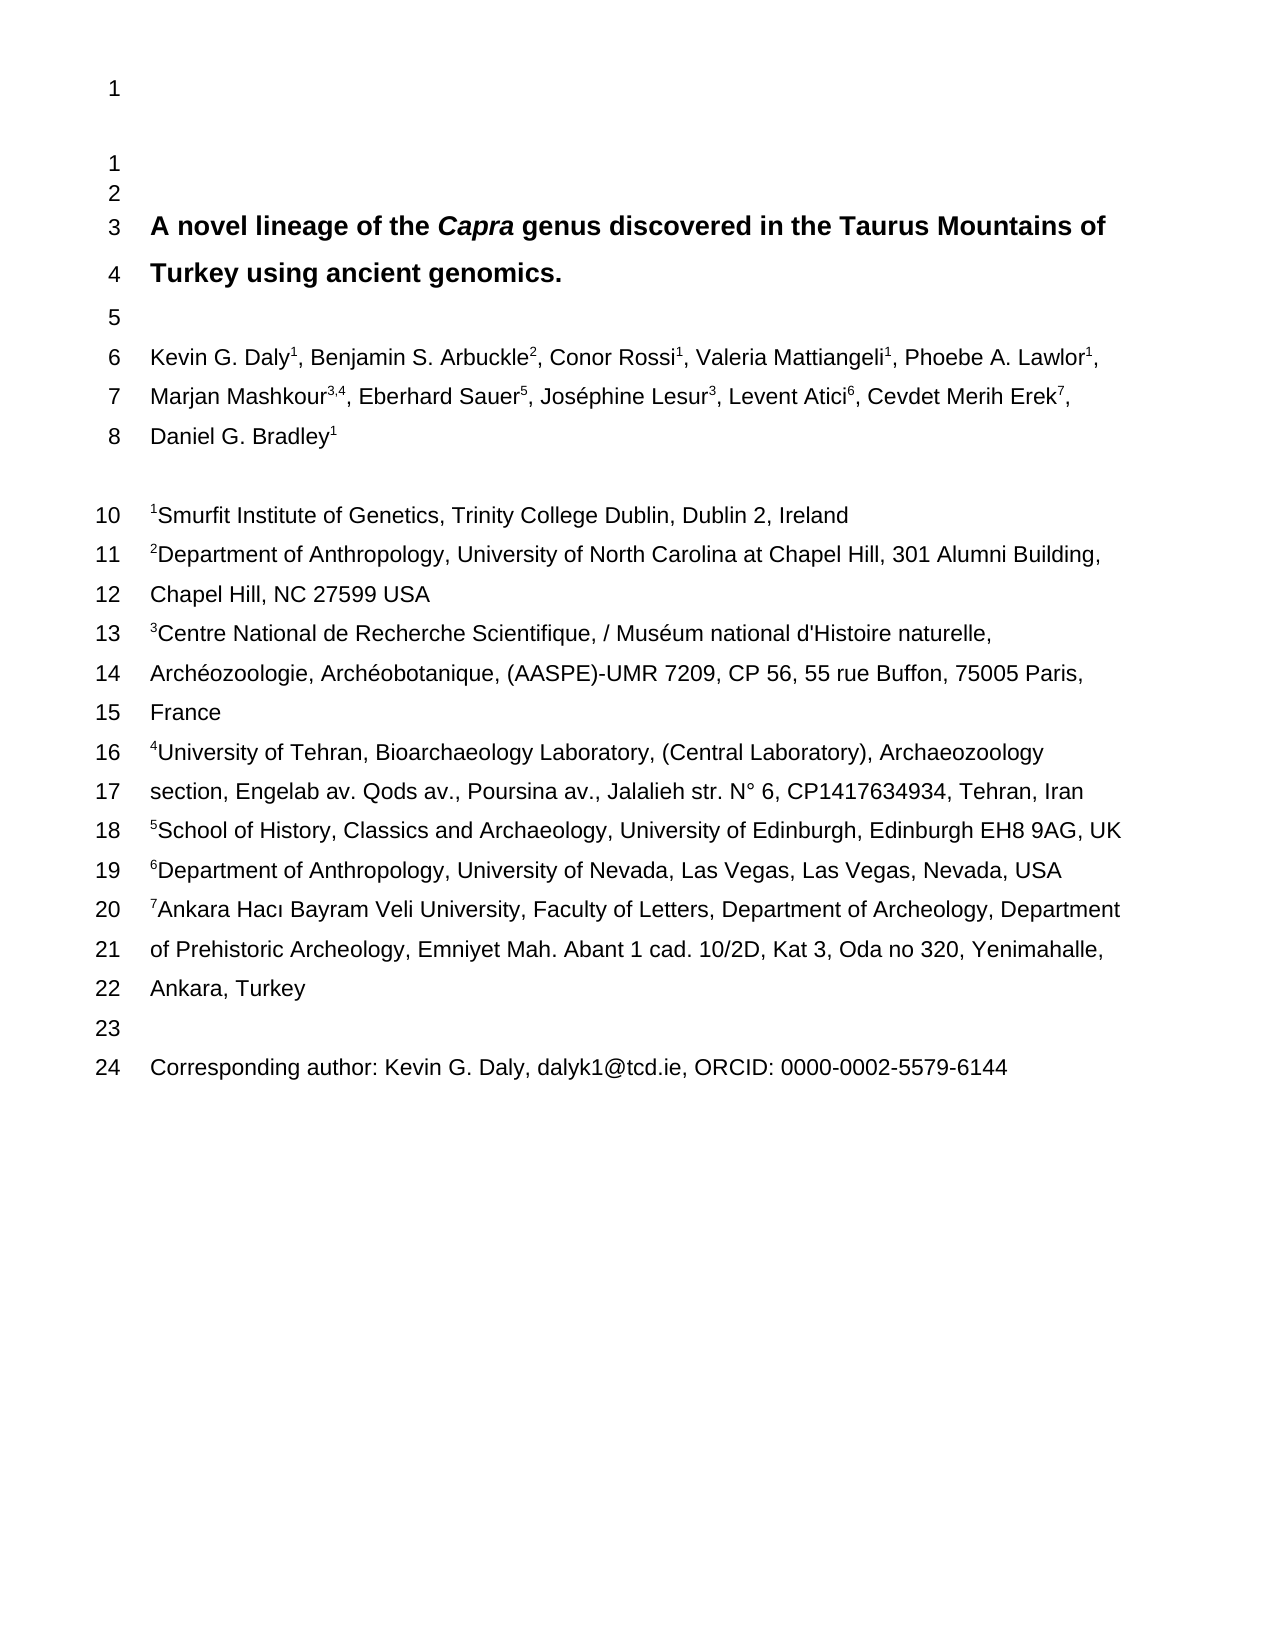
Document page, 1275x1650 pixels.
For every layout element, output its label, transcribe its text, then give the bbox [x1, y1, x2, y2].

text Corresponding author: Kevin G. Daly, dalyk1@tcd.ie, ORCID: 0000-0002-5579-6144 [150, 1054, 1125, 1081]
text 5School of History, Classics and Archaeology, University of Edinburgh, Edinburgh EH8 9AG, UK [150, 817, 1125, 844]
text 7Ankara Hacı Bayram Veli University, Faculty of Letters, Department of Archeology, Department of Prehistoric Archeology, Emniyet Mah. Abant 1 cad. 10/2D, Kat 3, Oda no 320, Yenimahalle, Ankara, Turkey [150, 896, 1125, 1002]
text 6Department of Anthropology, University of Nevada, Las Vegas, Las Vegas, Nevada, USA [150, 857, 1125, 883]
text 1Smurfit Institute of Genetics, Trinity College Dublin, Dublin 2, Ireland [150, 502, 1125, 528]
text 2Department of Anthropology, University of North Carolina at Chapel Hill, 301 Alumni Building, Chapel Hill, NC 27599 USA [150, 541, 1125, 607]
text Kevin G. Daly1, Benjamin S. Arbuckle2, Conor Rossi1, Valeria Mattiangeli1, Phoebe A. Lawlor1, Marjan Mashkour3,4, Eberhard Sauer5, Joséphine Lesur3, Levent Atici6, Cevdet Merih Erek7, Daniel G. Bradley1 [150, 344, 1125, 488]
text 3Centre National de Recherche Scientifique, / Muséum national d'Histoire naturelle, Archéozoologie, Archéobotanique, (AASPE)-UMR 7209, CP 56, 55 rue Buffon, 75005 Paris, France [150, 620, 1125, 725]
text A novel lineage of the Capra genus discovered in the Taurus Mountains of Turkey using ancient genomics. [150, 210, 1125, 288]
text 4University of Tehran, Bioarchaeology Laboratory, (Central Laboratory), Archaeozoology section, Engelab av. Qods av., Poursina av., Jalalieh str. N° 6, CP1417634934, Tehran, Iran [150, 738, 1125, 804]
